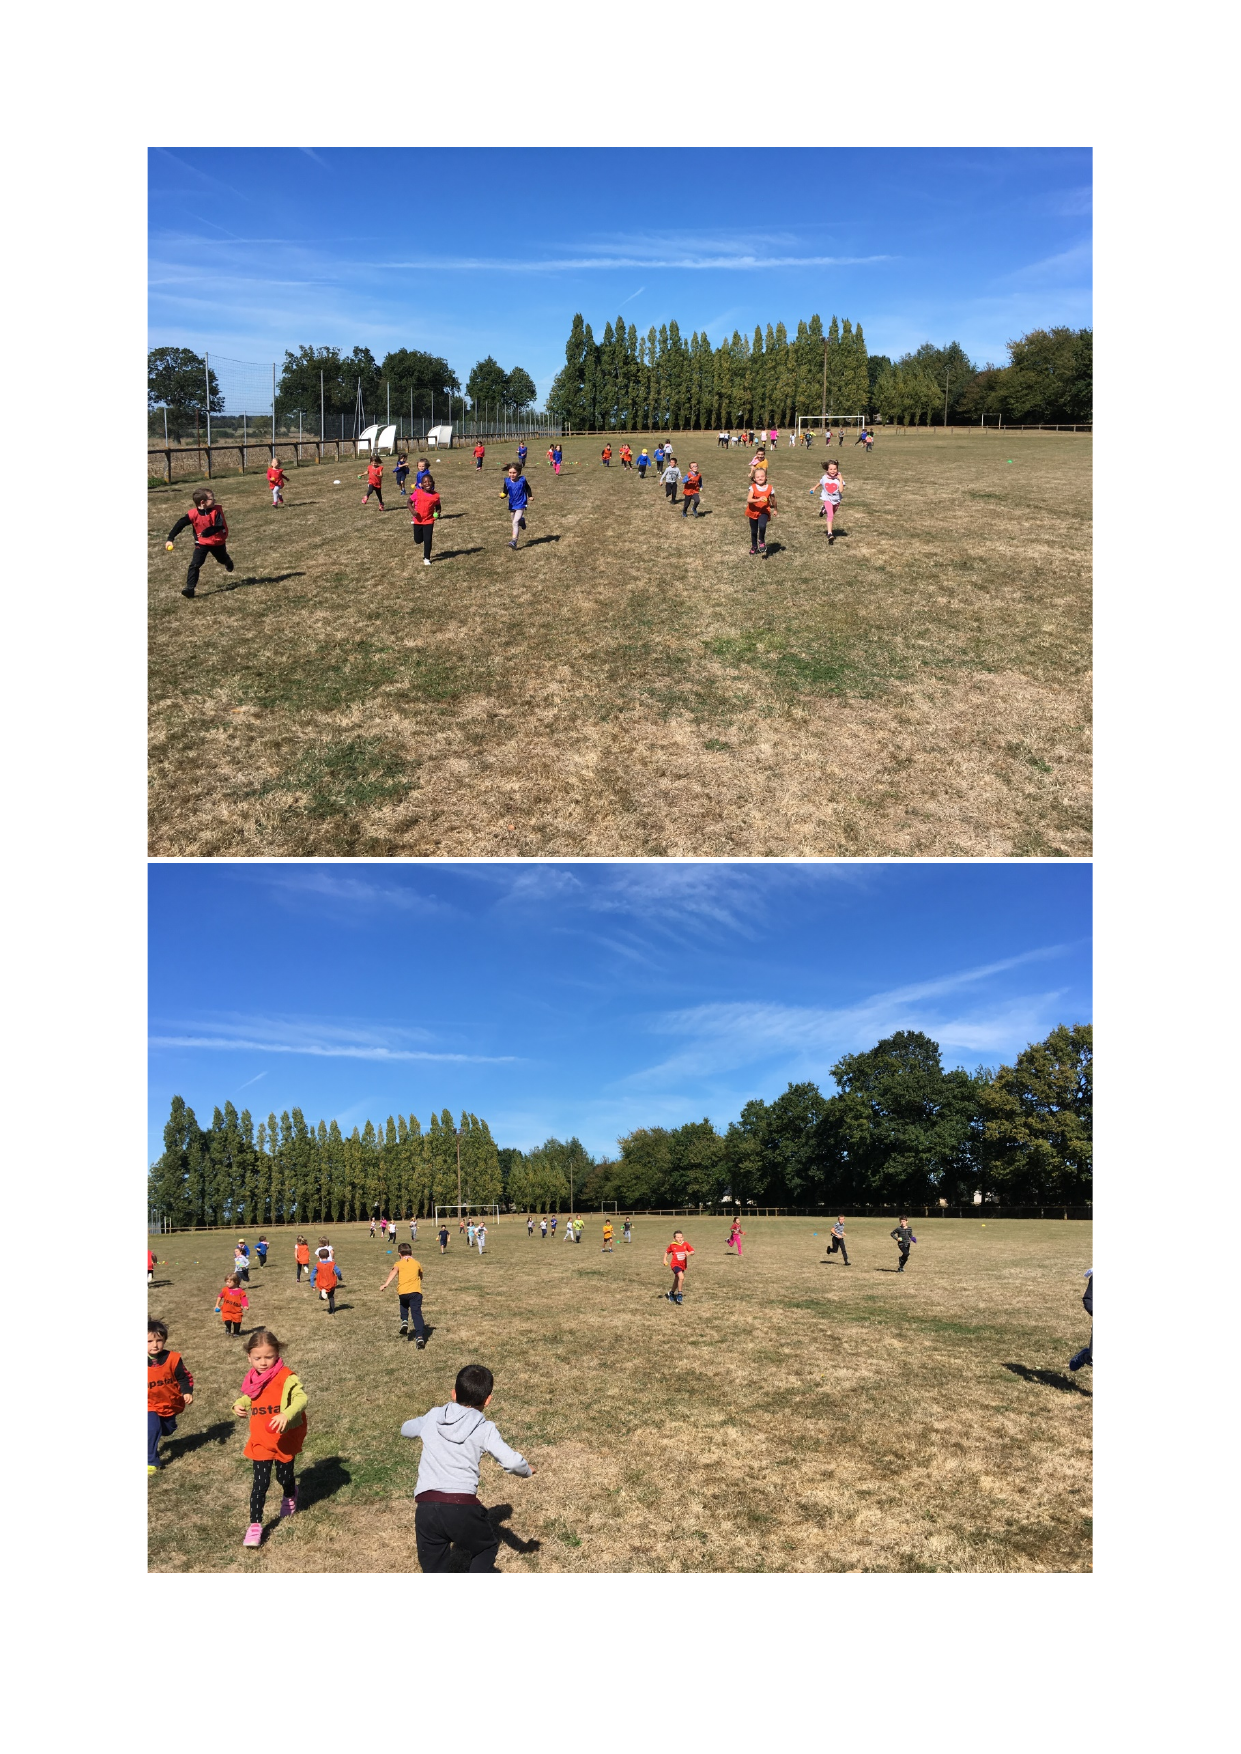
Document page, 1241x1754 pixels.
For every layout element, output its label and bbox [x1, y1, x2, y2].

picture [147, 863, 1093, 1573]
picture [147, 147, 1093, 857]
